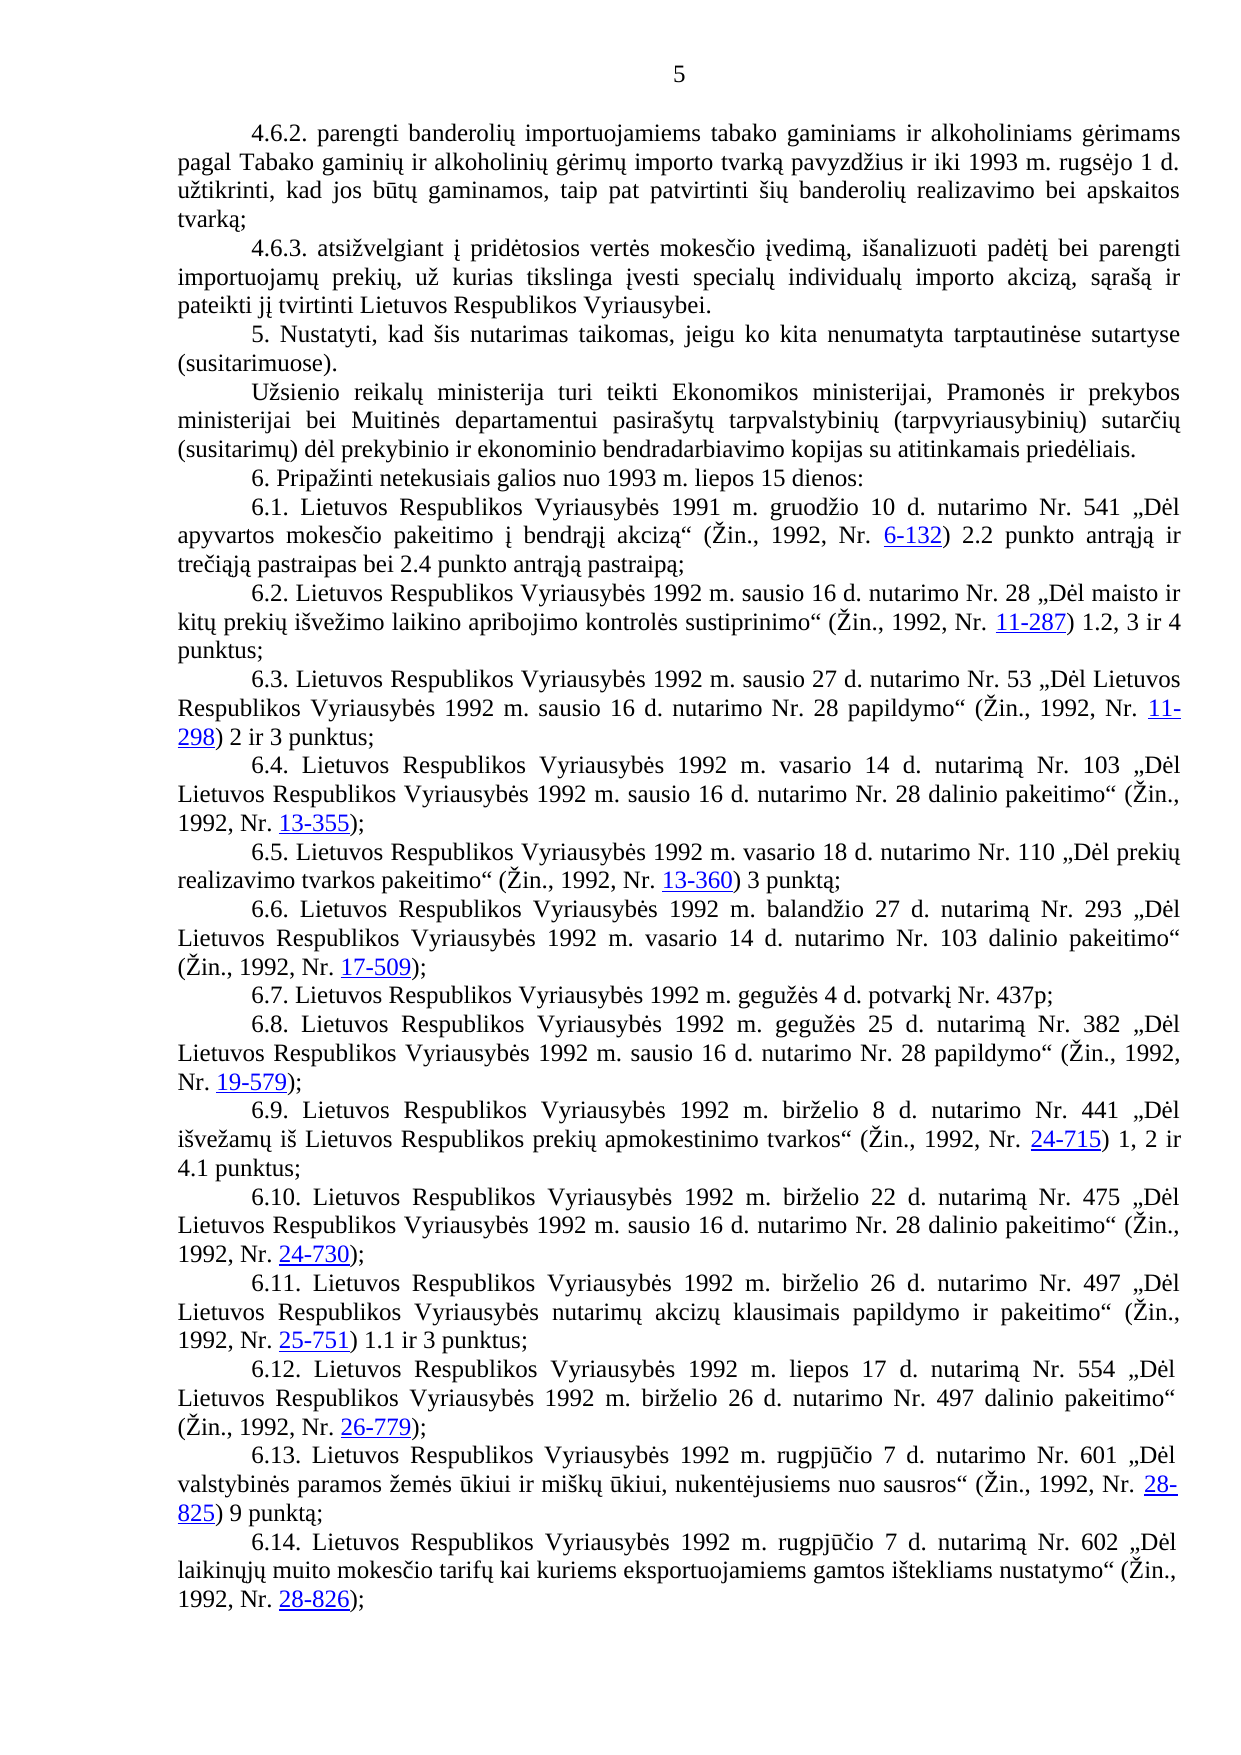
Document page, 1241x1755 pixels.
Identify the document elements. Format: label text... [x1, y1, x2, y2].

text Užsienio reikalų ministerija turi teikti Ekonomikos ministerijai, Pramonės ir prekybos ministerijai bei Muitinės departamentui pasirašytų tarpvalstybinių (tarpvyriausybinių) sutarčių (susitarimų) dėl prekybinio ir ekonominio bendradarbiavimo kopijas su atitinkamais priedėliais. [177, 377, 1181, 463]
text 4.6.3. atsižvelgiant į pridėtosios vertės mokesčio įvedimą, išanalizuoti padėtį bei parengti importuojamų prekių, už kurias tikslinga įvesti specialų individualų importo akcizą, sąrašą ir pateikti jį tvirtinti Lietuvos Respublikos Vyriausybei. [177, 233, 1181, 319]
text 6. Pripažinti netekusiais galios nuo 1993 m. liepos 15 dienos: [177, 463, 1181, 492]
text 6.12. Lietuvos Respublikos Vyriausybės 1992 m. liepos 17 d. nutarimą Nr. 554 „Dėl Lietuvos Respublikos Vyriausybės 1992 m. birželio 26 d. nutarimo Nr. 497 dalinio pakeitimo“ (Žin., 1992, Nr. 26-779); [177, 1354, 1177, 1441]
text 6.1. Lietuvos Respublikos Vyriausybės 1991 m. gruodžio 10 d. nutarimo Nr. 541 „Dėl apyvartos mokesčio pakeitimo į bendrąjį akcizą“ (Žin., 1992, Nr. 6-132) 2.2 punkto antrąją ir trečiąją pastraipas bei 2.4 punkto antrąją pastraipą; [177, 492, 1181, 578]
text 6.4. Lietuvos Respublikos Vyriausybės 1992 m. vasario 14 d. nutarimą Nr. 103 „Dėl Lietuvos Respublikos Vyriausybės 1992 m. sausio 16 d. nutarimo Nr. 28 dalinio pakeitimo“ (Žin., 1992, Nr. 13-355); [177, 751, 1181, 837]
text 6.9. Lietuvos Respublikos Vyriausybės 1992 m. birželio 8 d. nutarimo Nr. 441 „Dėl išvežamų iš Lietuvos Respublikos prekių apmokestinimo tvarkos“ (Žin., 1992, Nr. 24-715) 1, 2 ir 4.1 punktus; [177, 1096, 1181, 1182]
text 6.2. Lietuvos Respublikos Vyriausybės 1992 m. sausio 16 d. nutarimo Nr. 28 „Dėl maisto ir kitų prekių išvežimo laikino apribojimo kontrolės sustiprinimo“ (Žin., 1992, Nr. 11-287) 1.2, 3 ir 4 punktus; [177, 578, 1181, 664]
text 6.14. Lietuvos Respublikos Vyriausybės 1992 m. rugpjūčio 7 d. nutarimą Nr. 602 „Dėl laikinųjų muito mokesčio tarifų kai kuriems eksportuojamiems gamtos ištekliams nustatymo“ (Žin., 1992, Nr. 28-826); [177, 1527, 1177, 1613]
text 6.8. Lietuvos Respublikos Vyriausybės 1992 m. gegužės 25 d. nutarimą Nr. 382 „Dėl Lietuvos Respublikos Vyriausybės 1992 m. sausio 16 d. nutarimo Nr. 28 papildymo“ (Žin., 1992, Nr. 19-579); [177, 1009, 1181, 1096]
text 6.3. Lietuvos Respublikos Vyriausybės 1992 m. sausio 27 d. nutarimo Nr. 53 „Dėl Lietuvos Respublikos Vyriausybės 1992 m. sausio 16 d. nutarimo Nr. 28 papildymo“ (Žin., 1992, Nr. 11-298) 2 ir 3 punktus; [177, 664, 1181, 751]
text 6.5. Lietuvos Respublikos Vyriausybės 1992 m. vasario 18 d. nutarimo Nr. 110 „Dėl prekių realizavimo tvarkos pakeitimo“ (Žin., 1992, Nr. 13-360) 3 punktą; [177, 837, 1181, 894]
text 6.11. Lietuvos Respublikos Vyriausybės 1992 m. birželio 26 d. nutarimo Nr. 497 „Dėl Lietuvos Respublikos Vyriausybės nutarimų akcizų klausimais papildymo ir pakeitimo“ (Žin., 1992, Nr. 25-751) 1.1 ir 3 punktus; [177, 1268, 1181, 1354]
text 4.6.2. parengti banderolių importuojamiems tabako gaminiams ir alkoholiniams gėrimams pagal Tabako gaminių ir alkoholinių gėrimų importo tvarką pavyzdžius ir iki 1993 m. rugsėjo 1 d. užtikrinti, kad jos būtų gaminamos, taip pat patvirtinti šių banderolių realizavimo bei apskaitos tvarką; [177, 118, 1181, 233]
text 6.13. Lietuvos Respublikos Vyriausybės 1992 m. rugpjūčio 7 d. nutarimo Nr. 601 „Dėl valstybinės paramos žemės ūkiui ir miškų ūkiui, nukentėjusiems nuo sausros“ (Žin., 1992, Nr. 28-825) 9 punktą; [177, 1441, 1177, 1527]
text 6.10. Lietuvos Respublikos Vyriausybės 1992 m. birželio 22 d. nutarimą Nr. 475 „Dėl Lietuvos Respublikos Vyriausybės 1992 m. sausio 16 d. nutarimo Nr. 28 dalinio pakeitimo“ (Žin., 1992, Nr. 24-730); [177, 1182, 1181, 1268]
text 6.6. Lietuvos Respublikos Vyriausybės 1992 m. balandžio 27 d. nutarimą Nr. 293 „Dėl Lietuvos Respublikos Vyriausybės 1992 m. vasario 14 d. nutarimo Nr. 103 dalinio pakeitimo“ (Žin., 1992, Nr. 17-509); [177, 894, 1181, 981]
text 5. Nustatyti, kad šis nutarimas taikomas, jeigu ko kita nenumatyta tarptautinėse sutartyse (susitarimuose). [177, 319, 1181, 377]
text 6.7. Lietuvos Respublikos Vyriausybės 1992 m. gegužės 4 d. potvarkį Nr. 437p; [177, 981, 1181, 1009]
